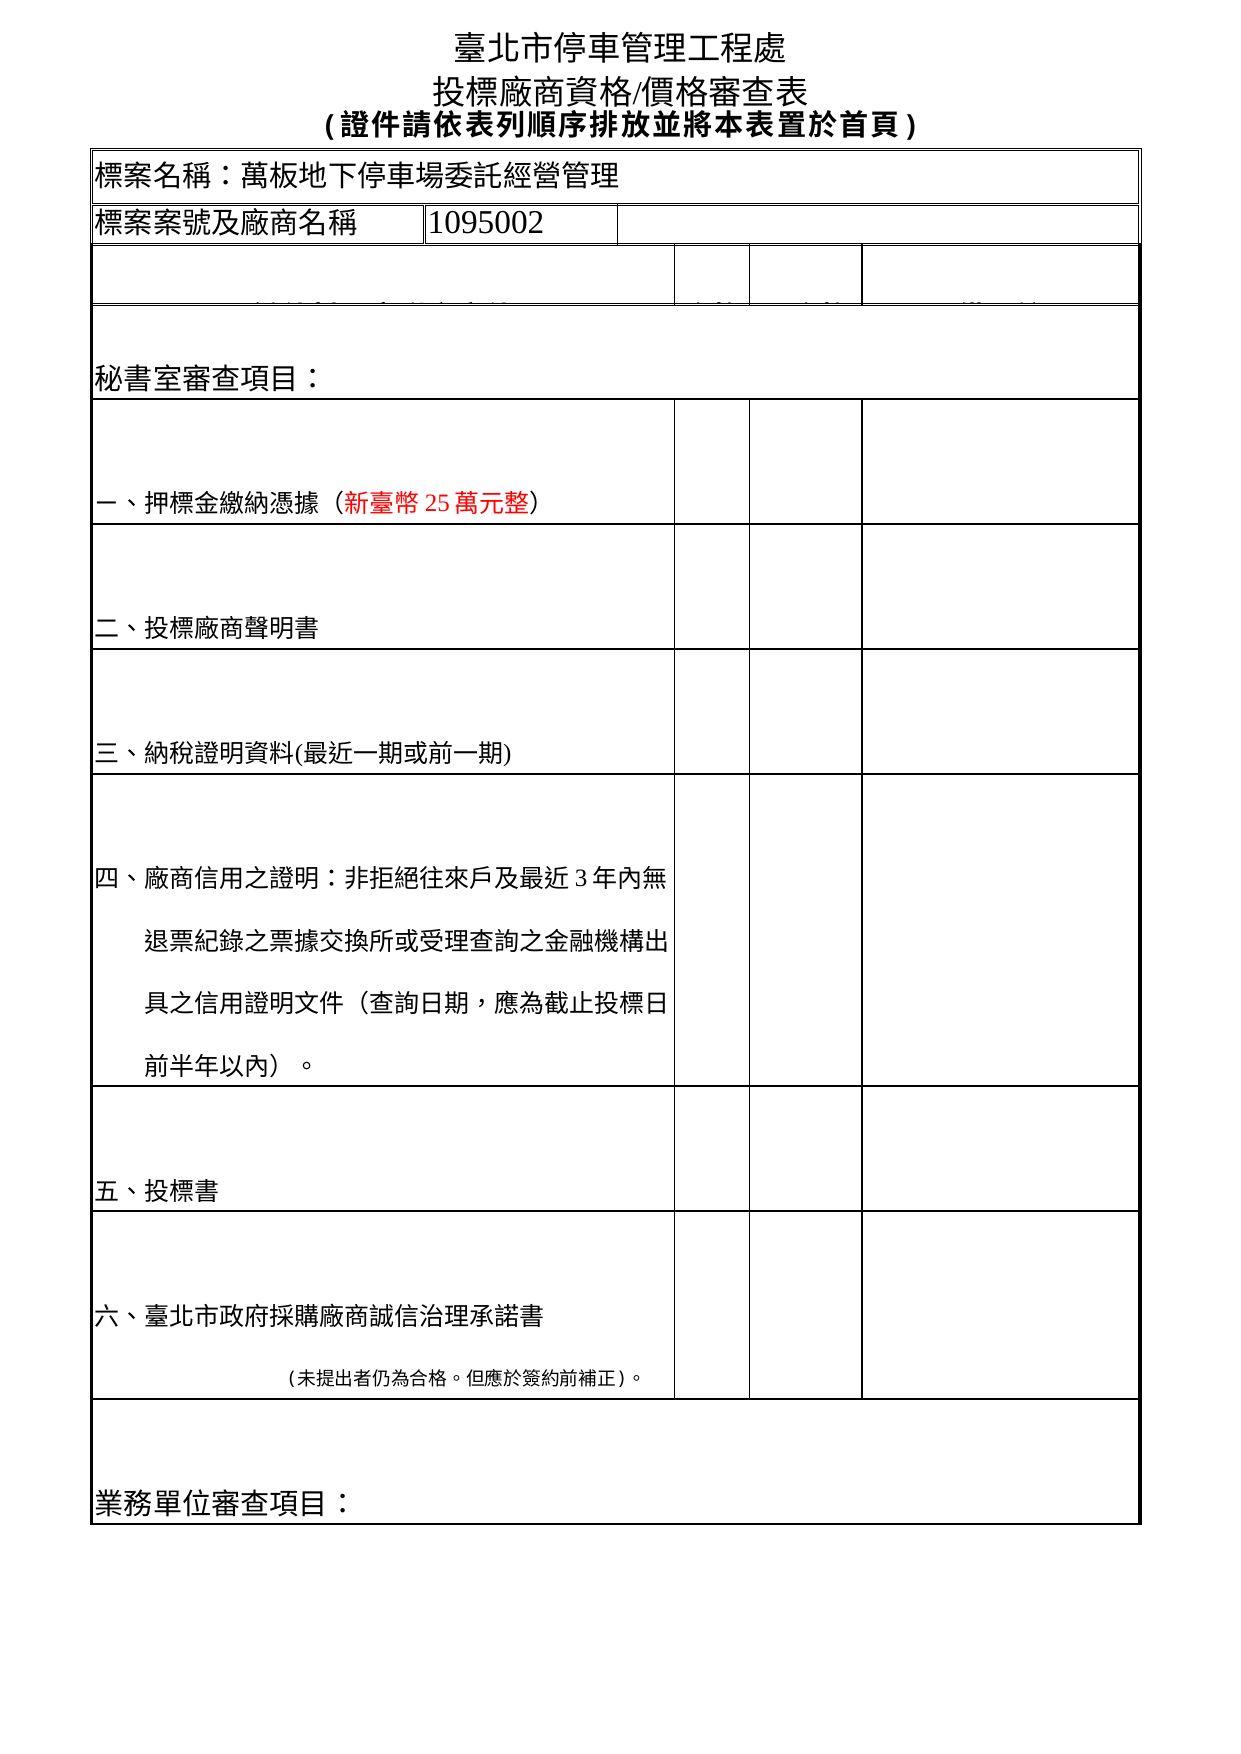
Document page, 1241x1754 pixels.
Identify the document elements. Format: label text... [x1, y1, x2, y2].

table_header 標案名稱：萬板地下停車場委託經營管理 [93, 151, 1138, 203]
table_cell 五、投標書 [93, 1087, 674, 1210]
table_cell [750, 1087, 861, 1210]
table_cell [675, 1087, 749, 1210]
table_cell [750, 400, 861, 523]
table_cell [863, 1212, 1138, 1398]
table_cell [863, 775, 1138, 1085]
table_cell 三、納稅證明資料(最近一期或前一期) [93, 650, 674, 773]
text 投標廠商資格/價格審查表 [59, 79, 1181, 110]
table_cell [675, 775, 749, 1085]
table_cell 備 註 [863, 246, 1138, 303]
table_cell 業務單位審查項目： [93, 1400, 1138, 1523]
table_cell [863, 525, 1138, 648]
table_cell 1095002 [426, 206, 617, 243]
table_cell [863, 400, 1138, 523]
table_cell 不合格 [750, 246, 861, 303]
table_cell 六、臺北市政府採購廠商誠信治理承諾書 (未提出者仍為合格。但應於簽約前補正)。 [93, 1212, 674, 1398]
table_cell 合格 [675, 246, 749, 303]
table_cell [750, 650, 861, 773]
table_cell ㄧ、押標金繳納憑據（新臺幣25萬元整） [93, 400, 674, 523]
table_cell [863, 650, 1138, 773]
table_cell [675, 400, 749, 523]
table_cell [675, 1212, 749, 1398]
table_cell [675, 525, 749, 648]
table_cell 四、廠商信用之證明：非拒絕往來戶及最近3年內無退票紀錄之票據交換所或受理查詢之金融機構出具之信用證明文件（查詢日期，應為截止投標日前半年以內）。 [93, 775, 674, 1085]
table_cell 秘書室審查項目： [93, 306, 1138, 398]
table_cell 二、投標廠商聲明書 [93, 525, 674, 648]
table_cell [750, 1212, 861, 1398]
table_cell [750, 775, 861, 1085]
text 臺北市停車管理工程處 [59, 35, 1181, 67]
table_cell [863, 1087, 1138, 1210]
text (證件請依表列順序排放並將本表置於首頁) [59, 110, 1181, 142]
table_cell 標案案號及廠商名稱 [93, 206, 423, 243]
table_cell [750, 525, 861, 648]
table_cell 證件封內應附之文件 [93, 246, 674, 303]
table_cell [618, 206, 1138, 243]
table_cell [675, 650, 749, 773]
